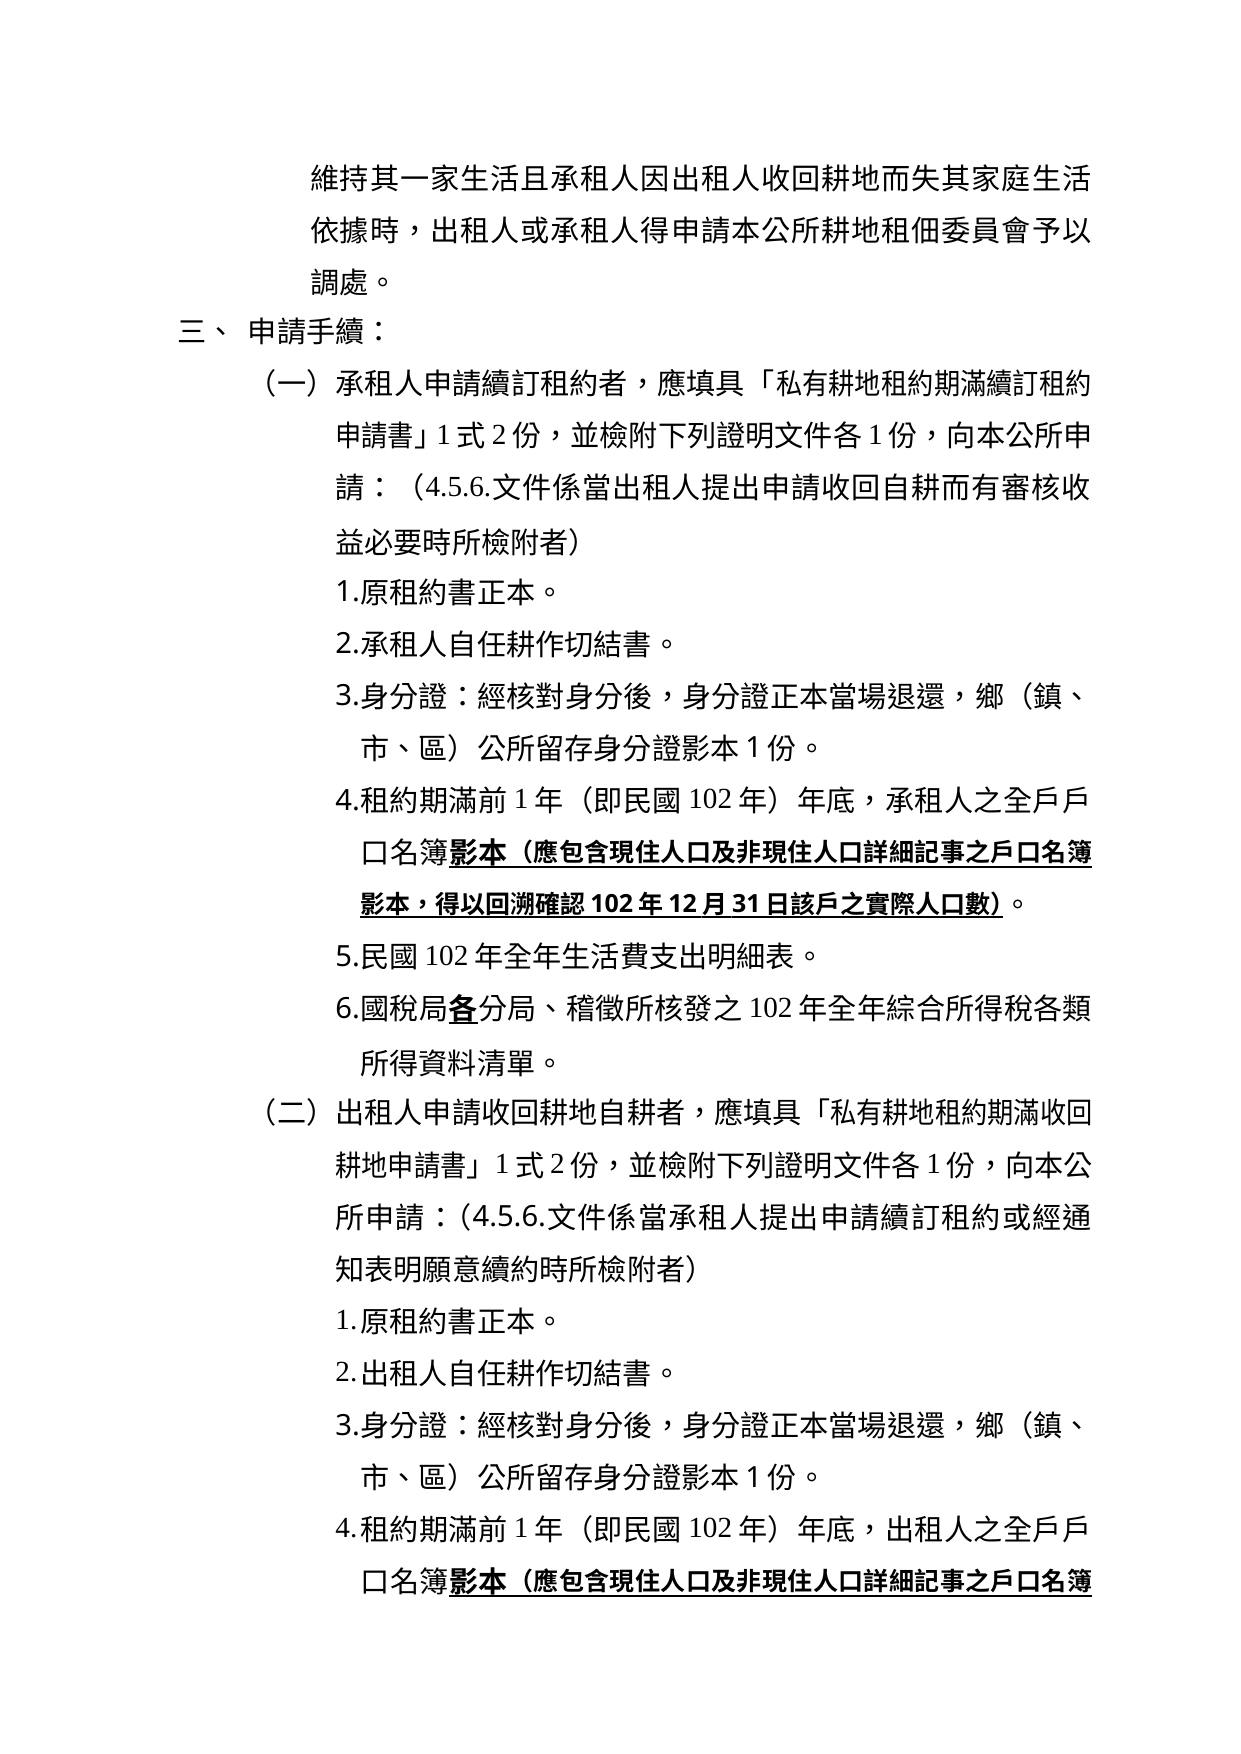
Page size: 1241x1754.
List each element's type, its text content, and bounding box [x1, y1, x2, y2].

list 國稅局各分局、稽徵所核發之102年全年綜合所得稅各類所得資料清單。 [335, 981, 1092, 1085]
list 民國102年全年生活費支出明細表。 [335, 929, 1092, 981]
list 身分證：經核對身分後，身分證正本當場退還，鄉（鎮、市、區）公所留存身分證影本1份。 [335, 668, 1092, 773]
list 申請手續： [177, 304, 1092, 356]
list 租約期滿前1年（即民國102年）年底，承租人之全戶戶口名簿影本（應包含現住人口及非現住人口詳細記事之戶口名簿影本，得以回溯確認102年12月31日該戶之實際人口數）。 [335, 773, 1092, 929]
text 維持其一家生活且承租人因出租人收回耕地而失其家庭生活依據時，出租人或承租人得申請本公所耕地租佃委員會予以調處。 [222, 148, 1092, 304]
text （一）承租人申請續訂租約者，應填具「私有耕地租約期滿續訂租約申請書」1式2份，並檢附下列證明文件各1份，向本公所申請：（4.5.6.文件係當出租人提出申請收回自耕而有審核收益必要時所檢附者） [248, 356, 1092, 564]
list 身分證：經核對身分後，身分證正本當場退還，鄉（鎮、市、區）公所留存身分證影本1份。 [335, 1398, 1092, 1502]
list 原租約書正本。 [335, 1293, 1092, 1346]
list 原租約書正本。 [335, 564, 1092, 616]
list 承租人自任耕作切結書。 [335, 616, 1092, 668]
list 出租人自任耕作切結書。 [335, 1346, 1092, 1398]
text （二）出租人申請收回耕地自耕者，應填具「私有耕地租約期滿收回耕地申請書」1式2份，並檢附下列證明文件各1份，向本公所申請：（4.5.6.文件係當承租人提出申請續訂租約或經通知表明願意續約時所檢附者） [248, 1085, 1092, 1293]
list 租約期滿前1年（即民國102年）年底，出租人之全戶戶口名簿影本（應包含現住人口及非現住人口詳細記事之戶口名簿 [335, 1502, 1092, 1606]
